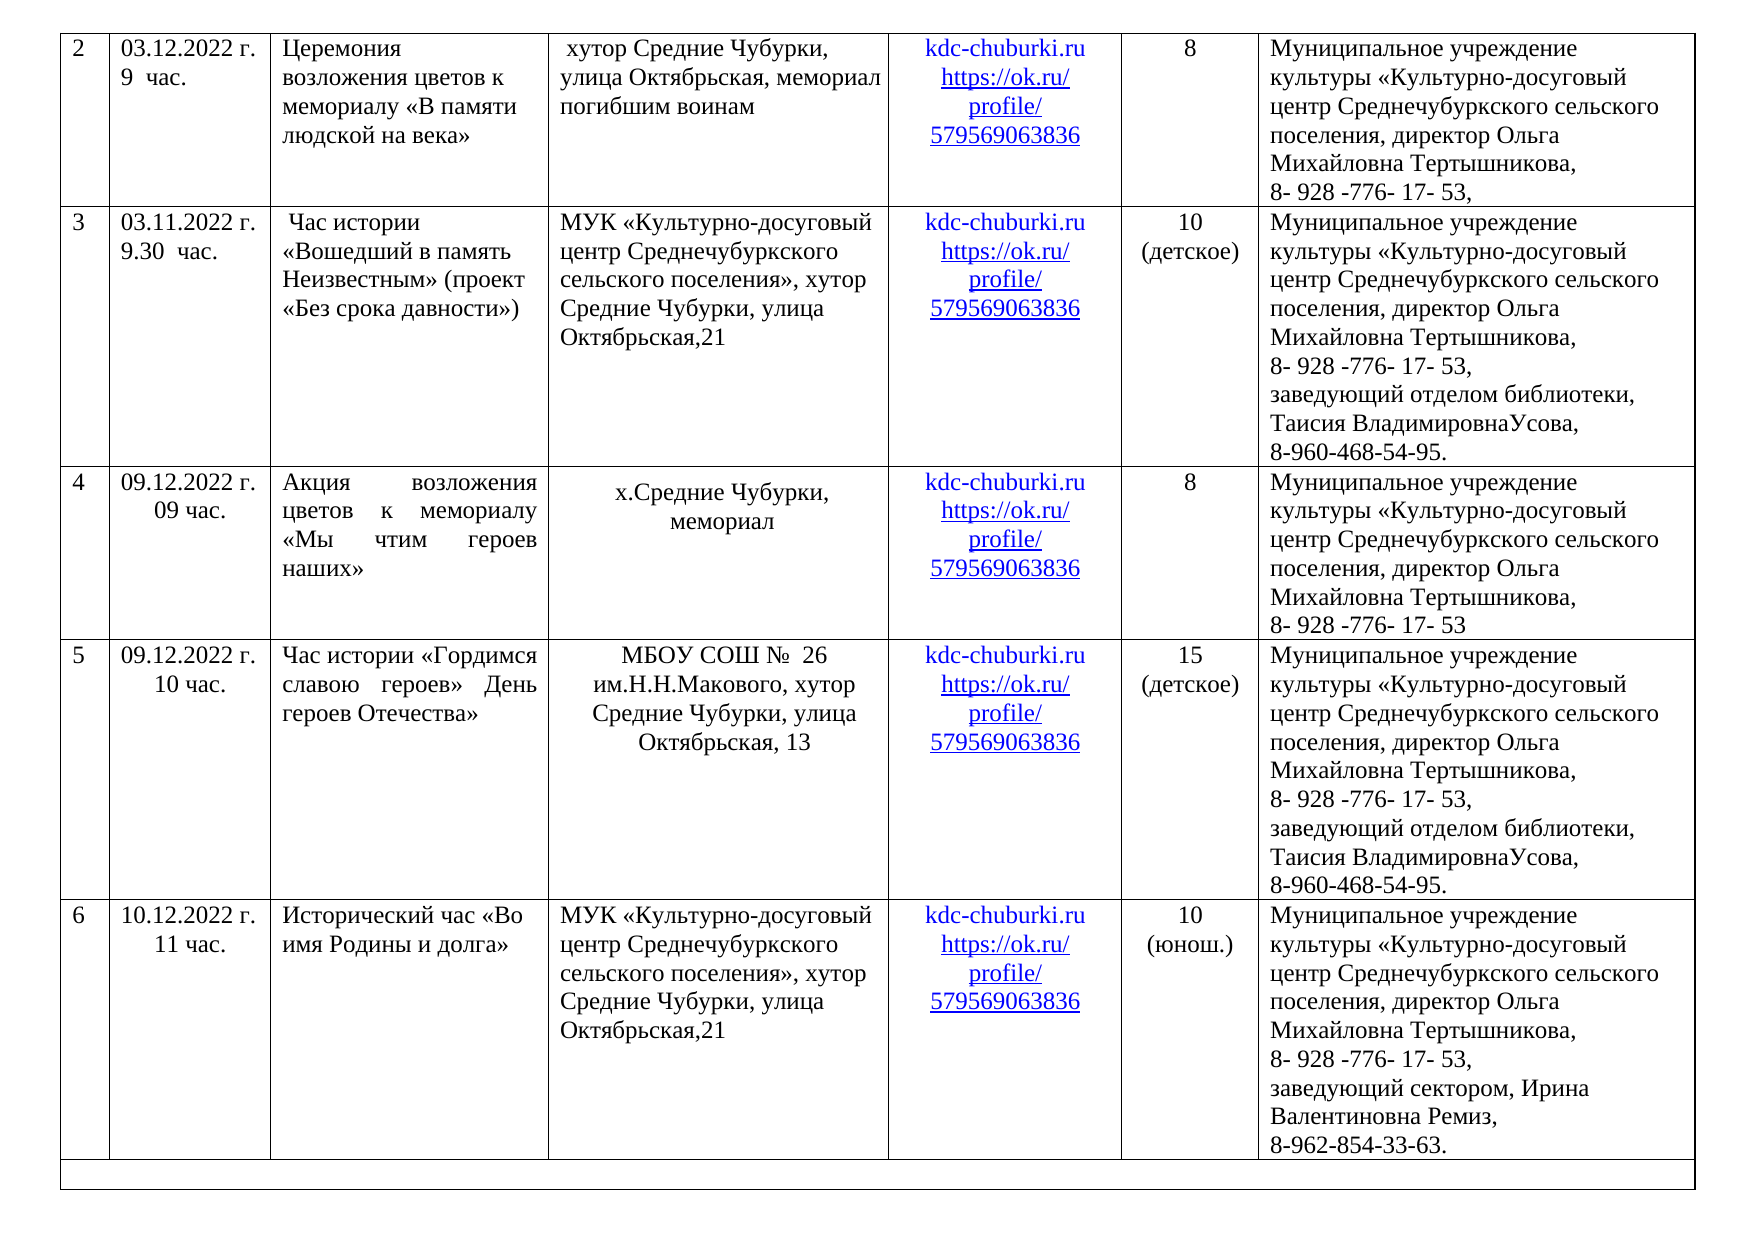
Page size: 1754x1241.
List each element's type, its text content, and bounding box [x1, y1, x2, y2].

table_cell Муниципальное учреждение культуры «Культурно-досуговый центр Среднечубуркского сельского поселения, директор Ольга Михайловна Тертышникова, 8- 928 -776- 17- 53, [1259, 34, 1694, 206]
table_cell МУК «Культурно-досуговый центр Среднечубуркского сельского поселения», хутор Средние Чубурки, улица Октябрьская,21 [549, 207, 888, 466]
table_cell Час истории «Вошедший в память Неизвестным» (проект «Без срока давности») [271, 207, 548, 466]
table_cell kdc-chuburki.ru https://ok.ru/profile/579569063836 [889, 640, 1121, 899]
table_cell Муниципальное учреждение культуры «Культурно-досуговый центр Среднечубуркского сельского поселения, директор Ольга Михайловна Тертышникова, 8- 928 -776- 17- 53, заведующий отделом библиотеки, Таисия ВладимировнаУсова, 8-960-468-54-95. [1259, 207, 1694, 466]
table_cell kdc-chuburki.ru https://ok.ru/profile/579569063836 [889, 34, 1121, 206]
table_cell kdc-chuburki.ru https://ok.ru/profile/579569063836 [889, 207, 1121, 466]
table_cell kdc-chuburki.ru https://ok.ru/profile/579569063836 [889, 467, 1121, 639]
table_cell 4 [61, 467, 109, 639]
table_cell 15 (детское) [1122, 640, 1258, 899]
table_cell Муниципальное учреждение культуры «Культурно-досуговый центр Среднечубуркского сельского поселения, директор Ольга Михайловна Тертышникова, 8- 928 -776- 17- 53, заведующий сектором, Ирина Валентиновна Ремиз, 8-962-854-33-63. [1259, 900, 1694, 1159]
table_cell Муниципальное учреждение культуры «Культурно-досуговый центр Среднечубуркского сельского поселения, директор Ольга Михайловна Тертышникова, 8- 928 -776- 17- 53, заведующий отделом библиотеки, Таисия ВладимировнаУсова, 8-960-468-54-95. [1259, 640, 1694, 899]
table_cell 6 [61, 900, 109, 1159]
table_cell 5 [61, 640, 109, 899]
table_cell Исторический час «Во имя Родины и долга» [271, 900, 548, 1159]
table_cell МУК «Культурно-досуговый центр Среднечубуркского сельского поселения», хутор Средние Чубурки, улица Октябрьская,21 [549, 900, 888, 1159]
table_cell Акция возложения цветов к мемориалу «Мы чтим героев наших» [271, 467, 548, 639]
table_cell [61, 1160, 1694, 1189]
table_cell 10 (юнош.) [1122, 900, 1258, 1159]
table_cell 3 [61, 207, 109, 466]
table_cell Муниципальное учреждение культуры «Культурно-досуговый центр Среднечубуркского сельского поселения, директор Ольга Михайловна Тертышникова, 8- 928 -776- 17- 53 [1259, 467, 1694, 639]
table_cell Час истории «Гордимся славою героев» День героев Отечества» [271, 640, 548, 899]
table_cell Церемония возложения цветов к мемориалу «В памяти людской на века» [271, 34, 548, 206]
table_cell 09.12.2022 г. 10 час. [110, 640, 270, 899]
table_cell kdc-chuburki.ru https://ok.ru/profile/579569063836 [889, 900, 1121, 1159]
table_cell 10.12.2022 г. 11 час. [110, 900, 270, 1159]
table_cell 03.11.2022 г. 9.30 час. [110, 207, 270, 466]
table_cell 2 [61, 34, 109, 206]
table_cell 8 [1122, 467, 1258, 639]
table_cell хутор Средние Чубурки, улица Октябрьская, мемориал погибшим воинам [549, 34, 888, 206]
table_cell 8 [1122, 34, 1258, 206]
table_cell 10 (детское) [1122, 207, 1258, 466]
table_cell МБОУ СОШ № 26 им.Н.Н.Макового, хутор Средние Чубурки, улица Октябрьская, 13 [549, 640, 888, 899]
table_cell х.Средние Чубурки, мемориал [549, 467, 888, 639]
table_cell 03.12.2022 г. 9 час. [110, 34, 270, 206]
table_cell 09.12.2022 г. 09 час. [110, 467, 270, 639]
